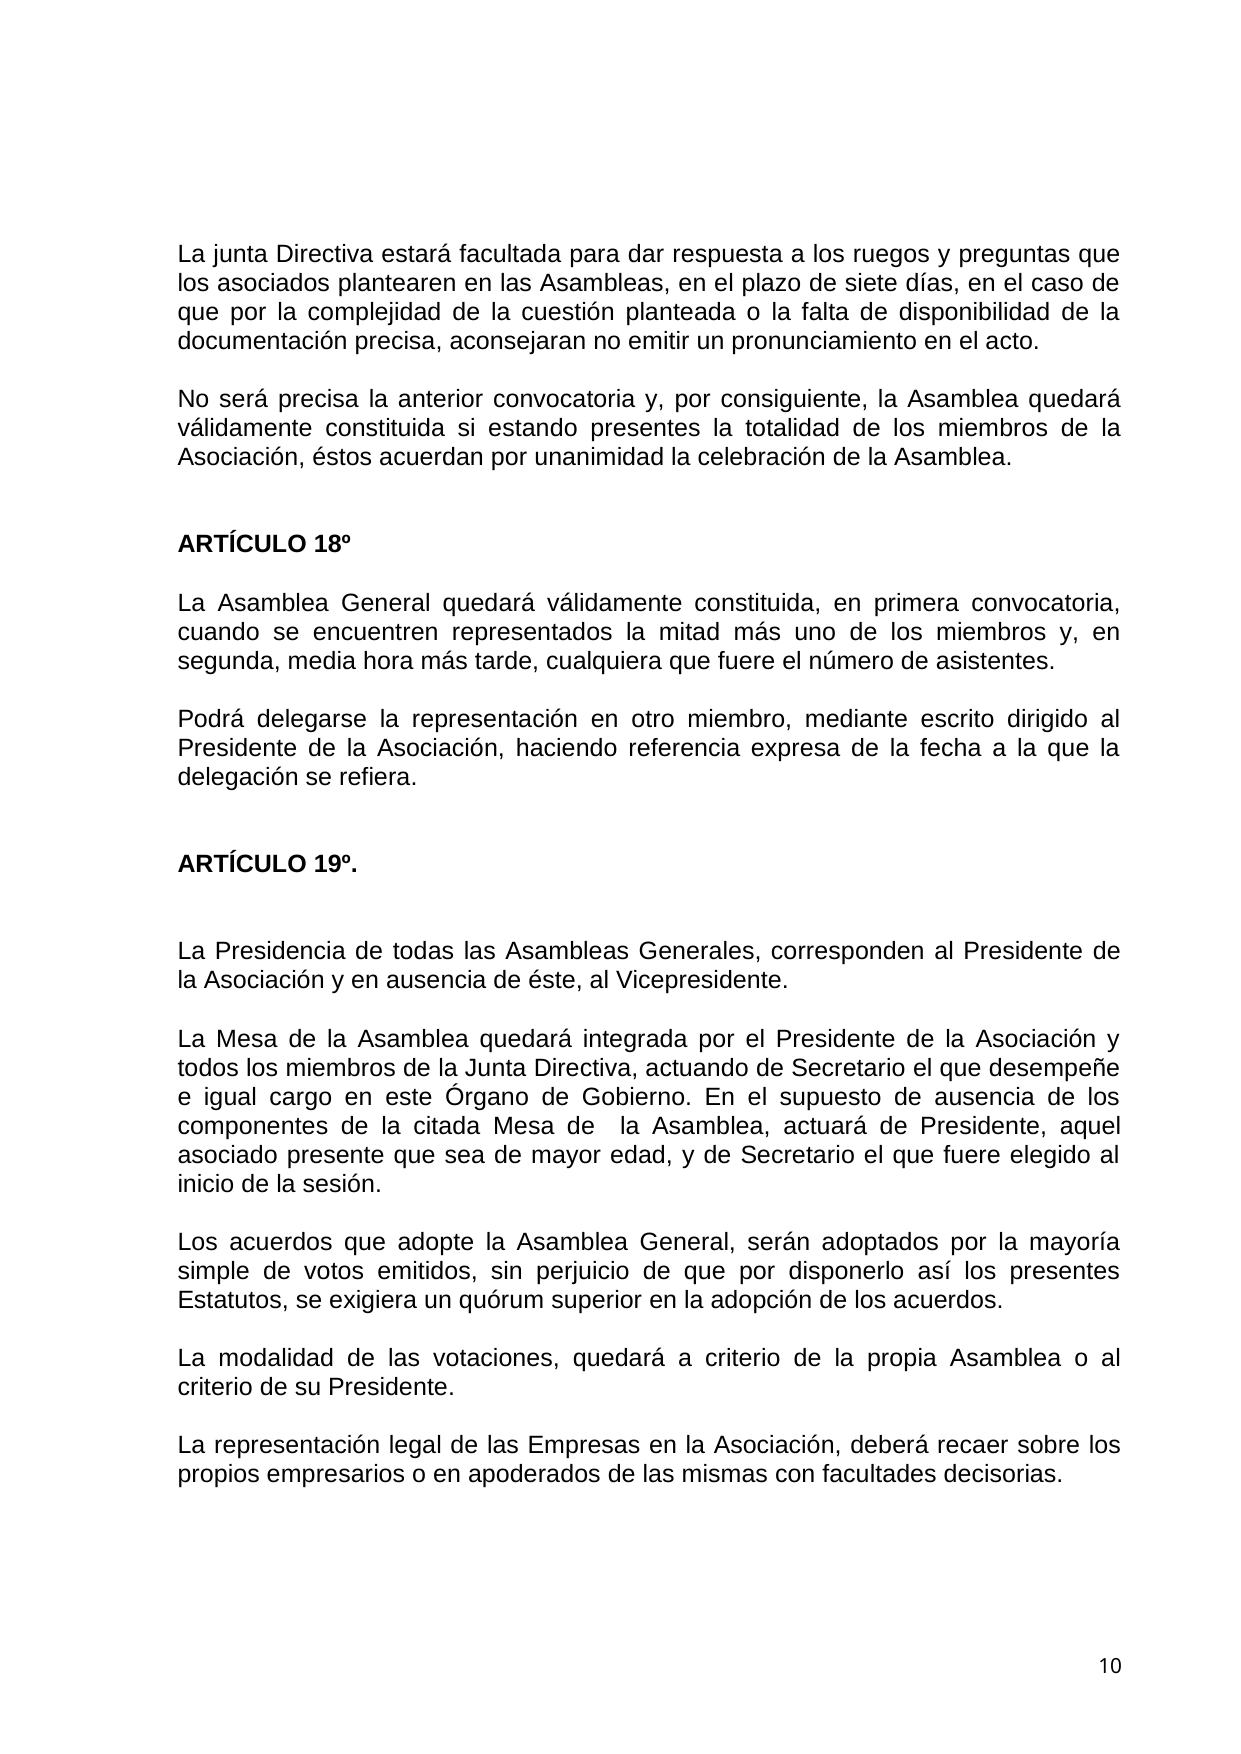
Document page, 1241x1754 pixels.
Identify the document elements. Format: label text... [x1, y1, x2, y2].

text La junta Directiva estará facultada para dar respuesta a los ruegos y preguntas que los asociados plantearen en las Asambleas, en el plazo de siete días, en el caso de que por la complejidad de la cuestión planteada o la falta de disponibilidad de la documentación precisa, aconsejaran no emitir un pronunciamiento en el acto. [177, 239, 1122, 355]
text Podrá delegarse la representación en otro miembro, mediante escrito dirigido al Presidente de la Asociación, haciendo referencia expresa de la fecha a la que la delegación se refiera. [177, 704, 1122, 791]
text La representación legal de las Empresas en la Asociación, deberá recaer sobre los propios empresarios o en apoderados de las mismas con facultades decisorias. [177, 1430, 1122, 1488]
text La Asamblea General quedará válidamente constituida, en primera convocatoria, cuando se encuentren representados la mitad más uno de los miembros y, en segunda, media hora más tarde, cualquiera que fuere el número de asistentes. [177, 587, 1122, 675]
text La Presidencia de todas las Asambleas Generales, corresponden al Presidente de la Asociación y en ausencia de éste, al Vicepresidente. [177, 936, 1122, 994]
text La Mesa de la Asamblea quedará integrada por el Presidente de la Asociación y todos los miembros de la Junta Directiva, actuando de Secretario el que desempeñe e igual cargo en este Órgano de Gobierno. En el supuesto de ausencia de los componentes de la citada Mesa de la Asamblea, actuará de Presidente, aquel asociado presente que sea de mayor edad, y de Secretario el que fuere elegido al inicio de la sesión. [177, 1023, 1122, 1198]
text ARTÍCULO 18º [177, 529, 1122, 558]
text ARTÍCULO 19º. [177, 849, 1122, 878]
text No será precisa la anterior convocatoria y, por consiguiente, la Asamblea quedará válidamente constituida si estando presentes la totalidad de los miembros de la Asociación, éstos acuerdan por unanimidad la celebración de la Asamblea. [177, 384, 1122, 471]
text La modalidad de las votaciones, quedará a criterio de la propia Asamblea o al criterio de su Presidente. [177, 1343, 1122, 1401]
text Los acuerdos que adopte la Asamblea General, serán adoptados por la mayoría simple de votos emitidos, sin perjuicio de que por disponerlo así los presentes Estatutos, se exigiera un quórum superior en la adopción de los acuerdos. [177, 1227, 1122, 1314]
